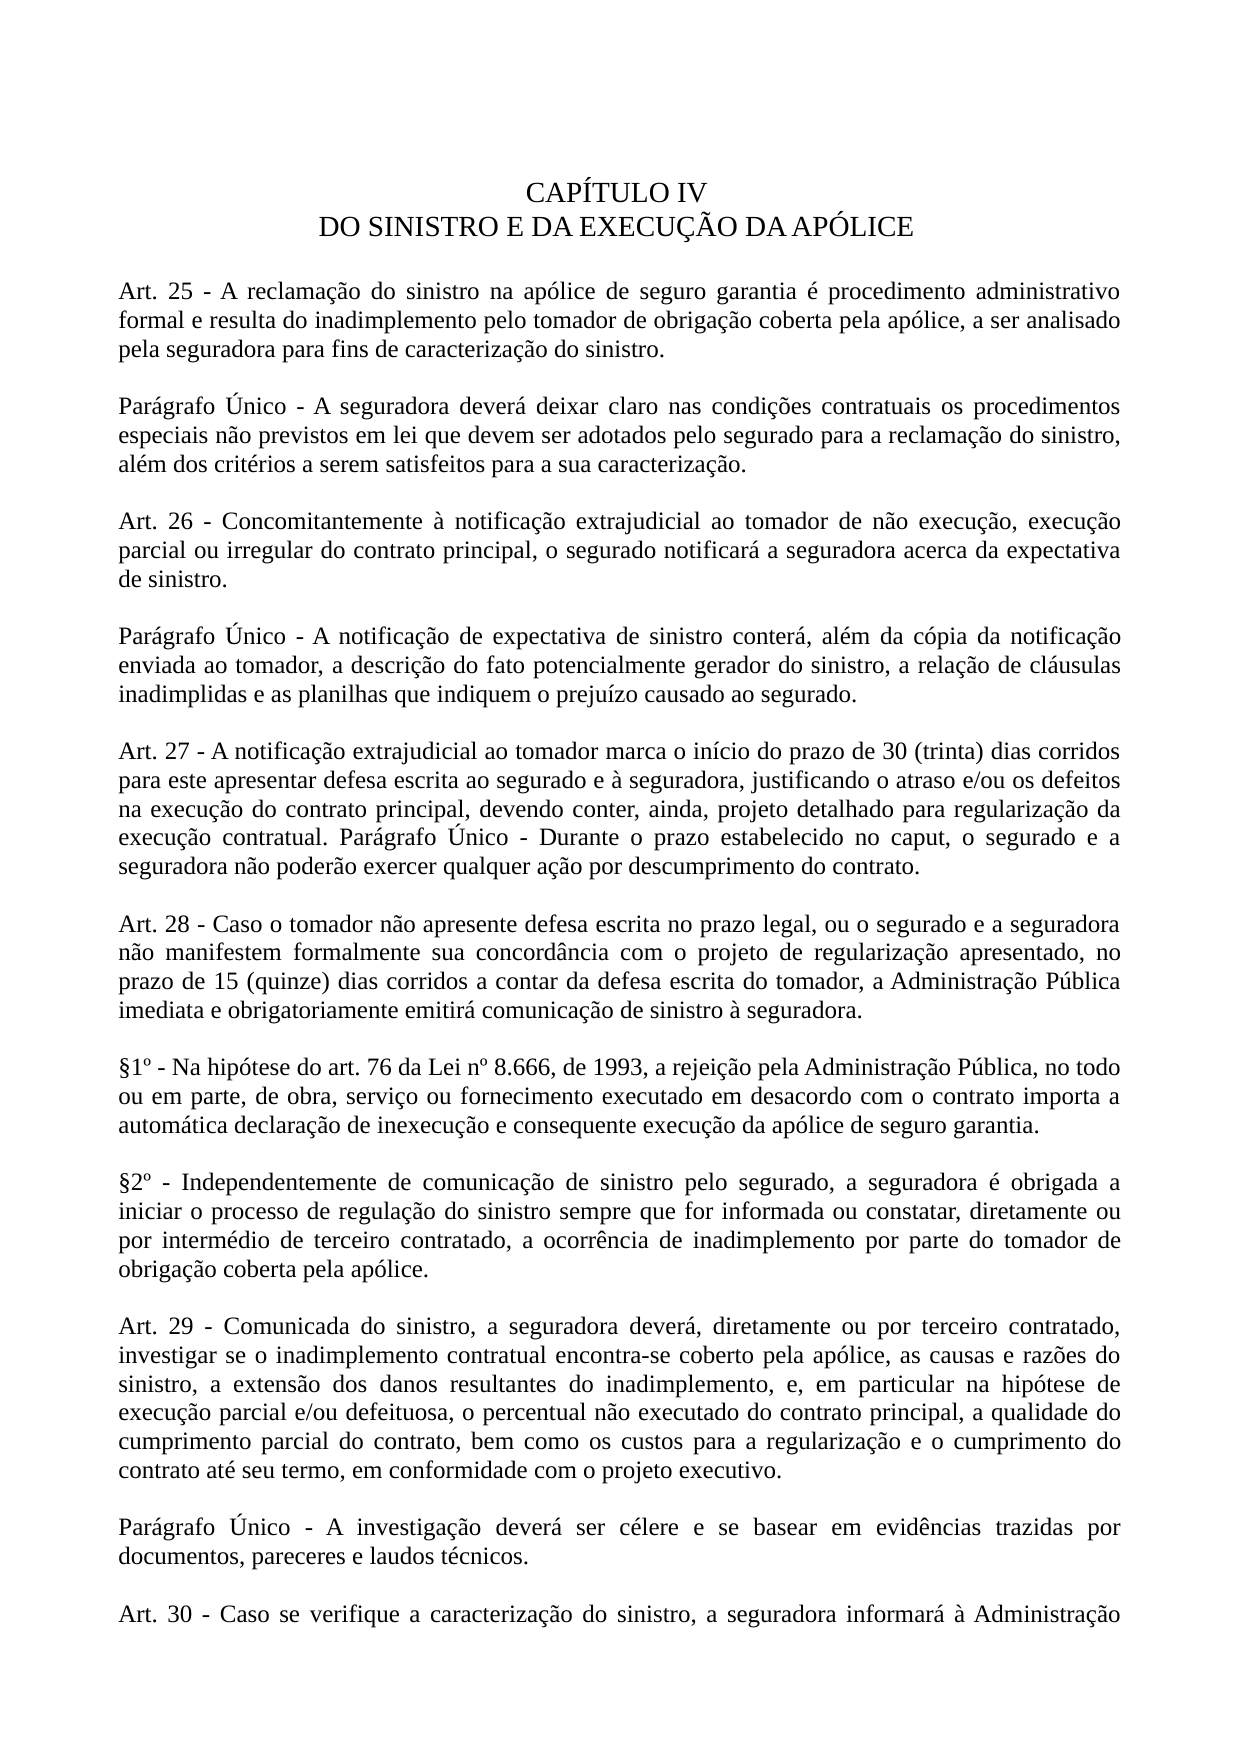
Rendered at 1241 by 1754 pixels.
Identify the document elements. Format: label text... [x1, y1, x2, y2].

text CAPÍTULO IV [118, 176, 1122, 209]
text Art. 27 - A notificação extrajudicial ao tomador marca o início do prazo de 30 (trinta) dias corridos para este apresentar defesa escrita ao segurado e à seguradora, justificando o atraso e/ou os defeitos na execução do contrato principal, devendo conter, ainda, projeto detalhado para regularização da execução contratual. Parágrafo Único - Durante o prazo estabelecido no caput, o segurado e a seguradora não poderão exercer qualquer ação por descumprimento do contrato. [118, 736, 1122, 880]
text Art. 30 - Caso se verifique a caracterização do sinistro, a seguradora informará à Administração [118, 1599, 1122, 1627]
text Art. 28 - Caso o tomador não apresente defesa escrita no prazo legal, ou o segurado e a seguradora não manifestem formalmente sua concordância com o projeto de regularização apresentado, no prazo de 15 (quinze) dias corridos a contar da defesa escrita do tomador, a Administração Pública imediata e obrigatoriamente emitirá comunicação de sinistro à seguradora. [118, 909, 1122, 1024]
text Parágrafo Único - A seguradora deverá deixar claro nas condições contratuais os procedimentos especiais não previstos em lei que devem ser adotados pelo segurado para a reclamação do sinistro, além dos critérios a serem satisfeitos para a sua caracterização. [118, 391, 1122, 477]
text Art. 29 - Comunicada do sinistro, a seguradora deverá, diretamente ou por terceiro contratado, investigar se o inadimplemento contratual encontra-se coberto pela apólice, as causas e razões do sinistro, a extensão dos danos resultantes do inadimplemento, e, em particular na hipótese de execução parcial e/ou defeituosa, o percentual não executado do contrato principal, a qualidade do cumprimento parcial do contrato, bem como os custos para a regularização e o cumprimento do contrato até seu termo, em conformidade com o projeto executivo. [118, 1311, 1122, 1484]
text Parágrafo Único - A investigação deverá ser célere e se basear em evidências trazidas por documentos, pareceres e laudos técnicos. [118, 1512, 1122, 1570]
text Art. 25 - A reclamação do sinistro na apólice de seguro garantia é procedimento administrativo formal e resulta do inadimplemento pelo tomador de obrigação coberta pela apólice, a ser analisado pela seguradora para fins de caracterização do sinistro. [118, 276, 1122, 362]
text §2º - Independentemente de comunicação de sinistro pelo segurado, a seguradora é obrigada a iniciar o processo de regulação do sinistro sempre que for informada ou constatar, diretamente ou por intermédio de terceiro contratado, a ocorrência de inadimplemento por parte do tomador de obrigação coberta pela apólice. [118, 1167, 1122, 1282]
text Parágrafo Único - A notificação de expectativa de sinistro conterá, além da cópia da notificação enviada ao tomador, a descrição do fato potencialmente gerador do sinistro, a relação de cláusulas inadimplidas e as planilhas que indiquem o prejuízo causado ao segurado. [118, 621, 1122, 707]
text DO SINISTRO E DA EXECUÇÃO DA APÓLICE [118, 209, 1122, 243]
text §1º - Na hipótese do art. 76 da Lei nº 8.666, de 1993, a rejeição pela Administração Pública, no todo ou em parte, de obra, serviço ou fornecimento executado em desacordo com o contrato importa a automática declaração de inexecução e consequente execução da apólice de seguro garantia. [118, 1052, 1122, 1139]
text Art. 26 - Concomitantemente à notificação extrajudicial ao tomador de não execução, execução parcial ou irregular do contrato principal, o segurado notificará a seguradora acerca da expectativa de sinistro. [118, 506, 1122, 592]
